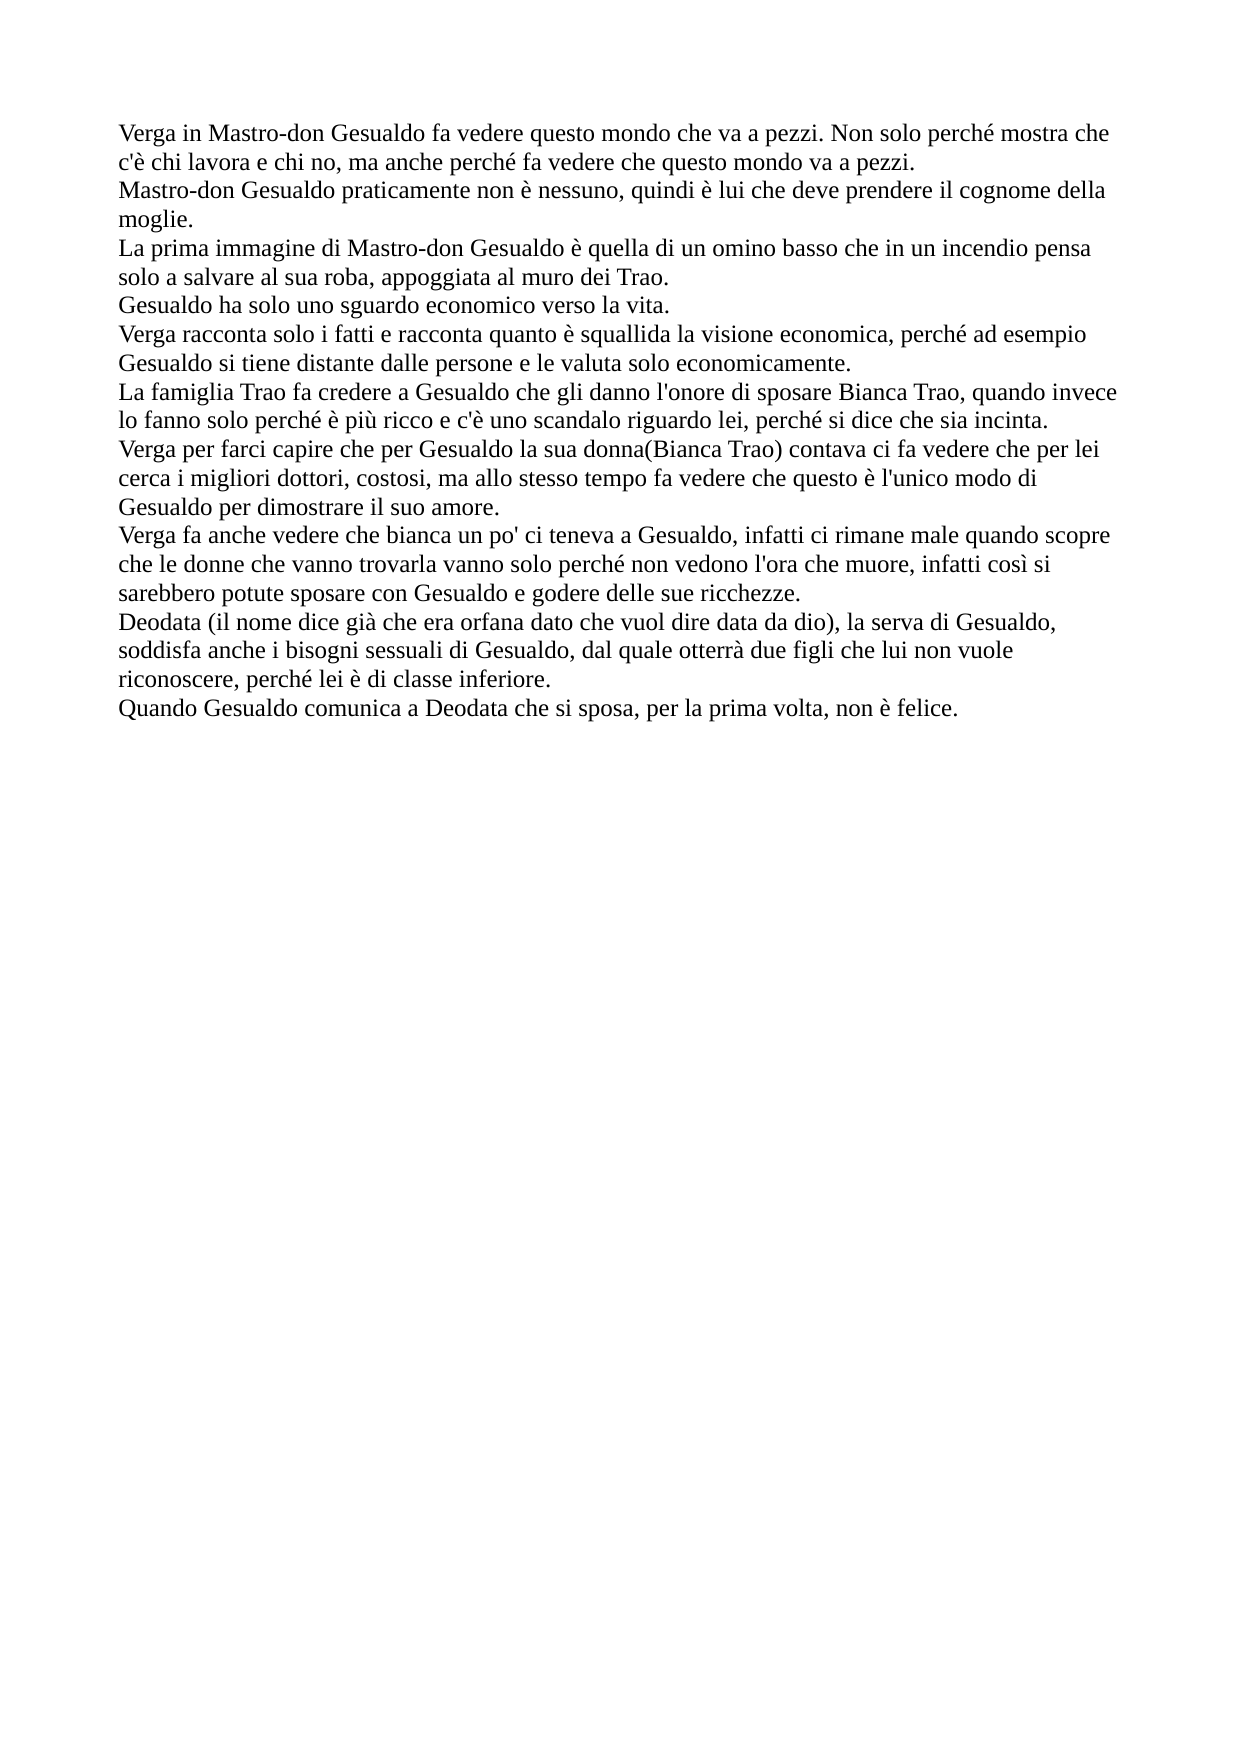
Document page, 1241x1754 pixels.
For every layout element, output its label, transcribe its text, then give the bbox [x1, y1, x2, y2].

text Verga per farci capire che per Gesualdo la sua donna(Bianca Trao) contava ci fa vedere che per lei cerca i migliori dottori, costosi, ma allo stesso tempo fa vedere che questo è l'unico modo di Gesualdo per dimostrare il suo amore. [118, 434, 1122, 521]
text Quando Gesualdo comunica a Deodata che si sposa, per la prima volta, non è felice. [118, 693, 1122, 722]
text Verga fa anche vedere che bianca un po' ci teneva a Gesualdo, infatti ci rimane male quando scopre che le donne che vanno trovarla vanno solo perché non vedono l'ora che muore, infatti così si sarebbero potute sposare con Gesualdo e godere delle sue ricchezze. [118, 521, 1122, 607]
text Deodata (il nome dice già che era orfana dato che vuol dire data da dio), la serva di Gesualdo, soddisfa anche i bisogni sessuali di Gesualdo, dal quale otterrà due figli che lui non vuole riconoscere, perché lei è di classe inferiore. [118, 607, 1122, 693]
text Gesualdo ha solo uno sguardo economico verso la vita. [118, 291, 1122, 319]
text Verga racconta solo i fatti e racconta quanto è squallida la visione economica, perché ad esempio Gesualdo si tiene distante dalle persone e le valuta solo economicamente. [118, 319, 1122, 377]
text Verga in Mastro-don Gesualdo fa vedere questo mondo che va a pezzi. Non solo perché mostra che c'è chi lavora e chi no, ma anche perché fa vedere che questo mondo va a pezzi. [118, 118, 1122, 176]
text La famiglia Trao fa credere a Gesualdo che gli danno l'onore di sposare Bianca Trao, quando invece lo fanno solo perché è più ricco e c'è uno scandalo riguardo lei, perché si dice che sia incinta. [118, 377, 1122, 434]
text Mastro-don Gesualdo praticamente non è nessuno, quindi è lui che deve prendere il cognome della moglie. [118, 176, 1122, 233]
text La prima immagine di Mastro-don Gesualdo è quella di un omino basso che in un incendio pensa solo a salvare al sua roba, appoggiata al muro dei Trao. [118, 233, 1122, 291]
